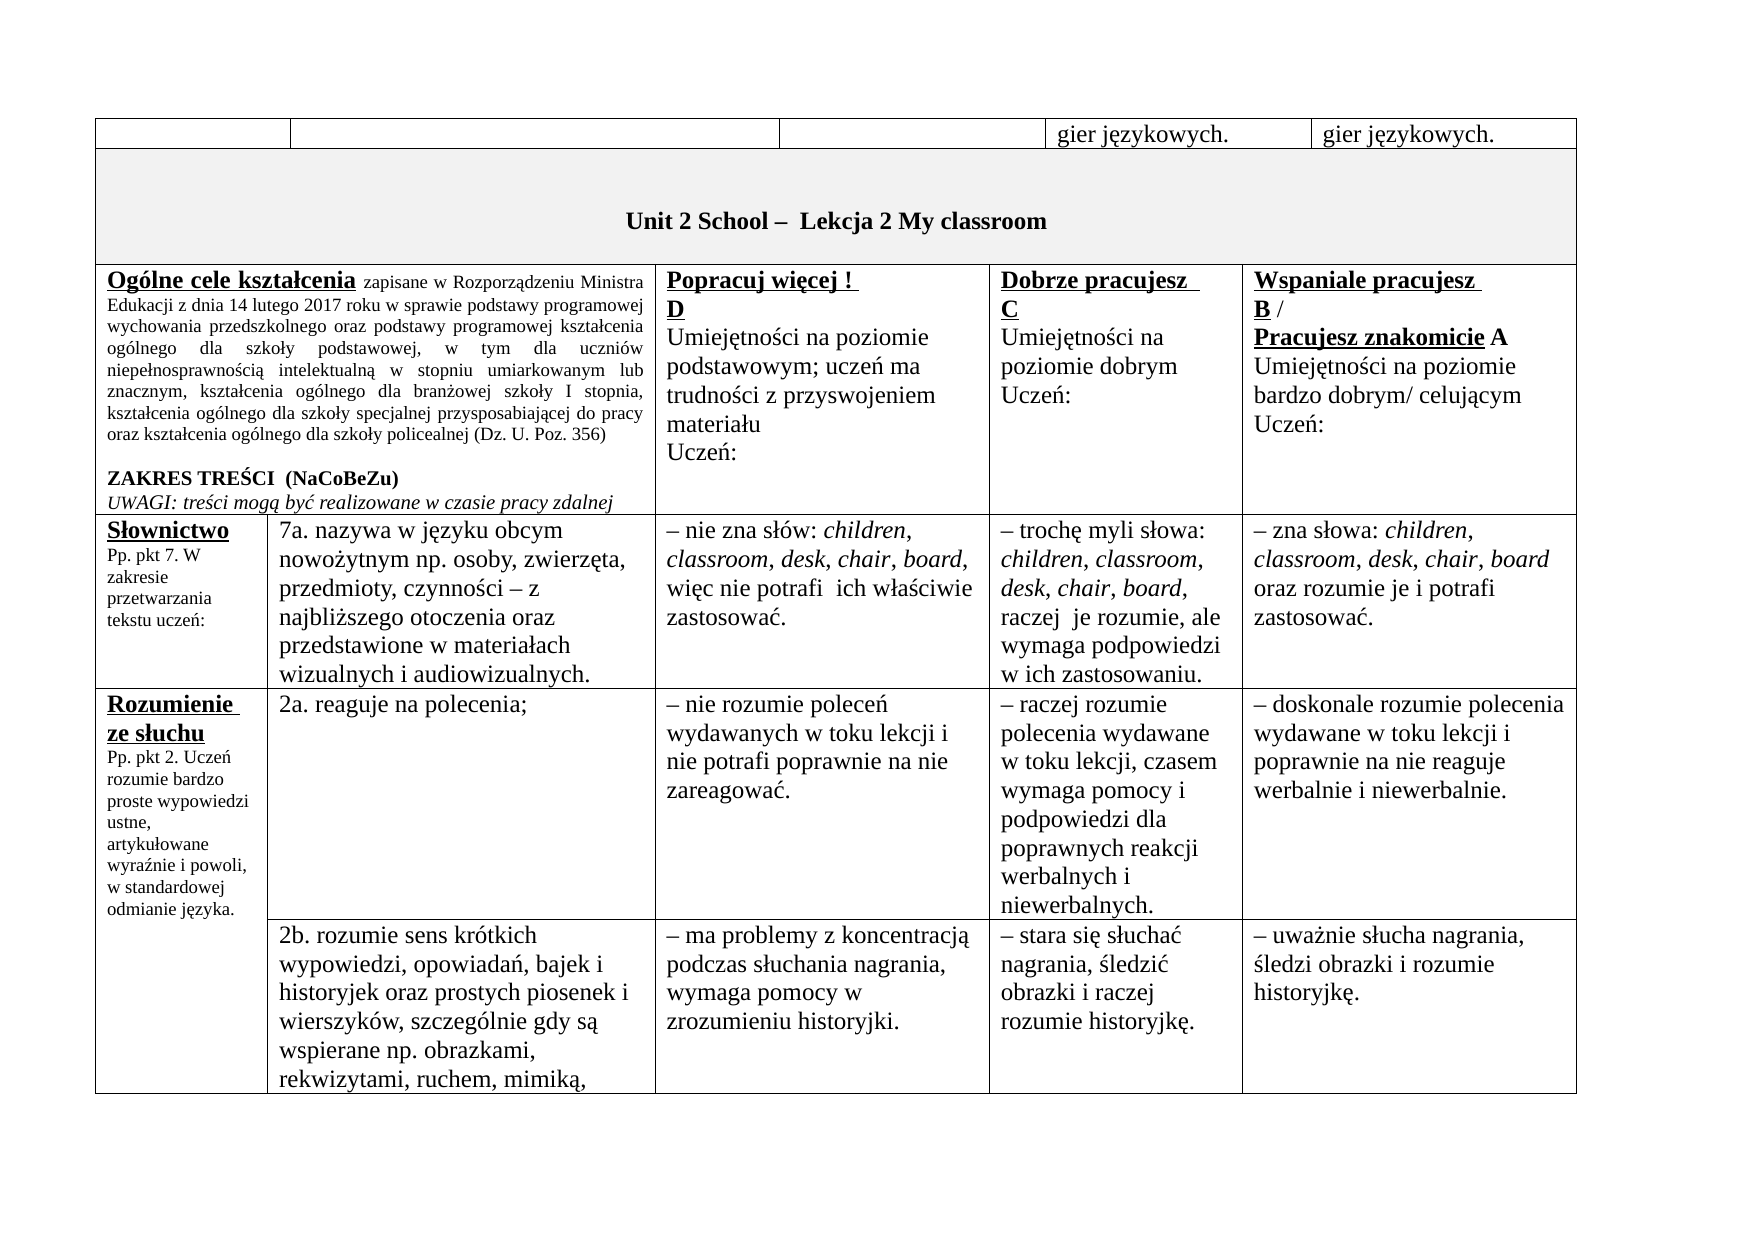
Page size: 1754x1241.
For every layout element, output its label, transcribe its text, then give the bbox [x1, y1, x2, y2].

table_cell gier językowych. [1312, 119, 1576, 148]
table_cell Wspaniale pracujesz B / Pracujesz znakomicie A Umiejętności na poziomie bardzo dobrym/ celującym Uczeń: [1243, 265, 1576, 514]
table_cell Słownictwo Pp. pkt 7. W zakresie przetwarzania tekstu uczeń: [96, 515, 267, 688]
table_cell Dobrze pracujesz C Umiejętności na poziomie dobrym Uczeń: [990, 265, 1242, 514]
table_cell Unit 2 School – Lekcja 2 My classroom [96, 149, 1576, 264]
table_cell – uważnie słucha nagrania, śledzi obrazki i rozumie historyjkę. [1243, 920, 1576, 1092]
table_cell Rozumienie ze słuchu Pp. pkt 2. Uczeń rozumie bardzo proste wypowiedzi ustne, artykułowane wyraźnie i powoli, w standardowej odmianie języka. [96, 689, 267, 1092]
table_cell – raczej rozumie polecenia wydawane w toku lekcji, czasem wymaga pomocy i podpowiedzi dla poprawnych reakcji werbalnych i niewerbalnych. [990, 689, 1242, 919]
table_cell – ma problemy z koncentracją podczas słuchania nagrania, wymaga pomocy w zrozumieniu historyjki. [656, 920, 989, 1092]
table_cell – nie rozumie poleceń wydawanych w toku lekcji i nie potrafi poprawnie na nie zareagować. [656, 689, 989, 919]
table_cell [96, 119, 290, 148]
table_cell – doskonale rozumie polecenia wydawane w toku lekcji i poprawnie na nie reaguje werbalnie i niewerbalnie. [1243, 689, 1576, 919]
table_cell – trochę myli słowa: children, classroom, desk, chair, board, raczej je rozumie, ale wymaga podpowiedzi w ich zastosowaniu. [990, 515, 1242, 688]
table_cell Ogólne cele kształcenia zapisane w Rozporządzeniu Ministra Edukacji z dnia 14 lutego 2017 roku w sprawie podstawy programowej wychowania przedszkolnego oraz podstawy programowej kształcenia ogólnego dla szkoły podstawowej, w tym dla uczniów niepełnosprawnością intelektualną w stopniu umiarkowanym lub znacznym, kształcenia ogólnego dla branżowej szkoły I stopnia, kształcenia ogólnego dla szkoły specjalnej przysposabiającej do pracy oraz kształcenia ogólnego dla szkoły policealnej (Dz. U. Poz. 356) ZAKRES TREŚCI (NaCoBeZu) UWAGI: treści mogą być realizowane w czasie pracy zdalnej [96, 265, 655, 514]
table_cell 2a. reaguje na polecenia; [268, 689, 655, 919]
table_cell 2b. rozumie sens krótkich wypowiedzi, opowiadań, bajek i historyjek oraz prostych piosenek i wierszyków, szczególnie gdy są wspierane np. obrazkami, rekwizytami, ruchem, mimiką, [268, 920, 655, 1092]
table_cell – zna słowa: children, classroom, desk, chair, board oraz rozumie je i potrafi zastosować. [1243, 515, 1576, 688]
table_cell – stara się słuchać nagrania, śledzić obrazki i raczej rozumie historyjkę. [990, 920, 1242, 1092]
table_cell [291, 119, 779, 148]
table_cell – nie zna słów: children, classroom, desk, chair, board, więc nie potrafi ich właściwie zastosować. [656, 515, 989, 688]
table_cell gier językowych. [1046, 119, 1311, 148]
table_cell Popracuj więcej ! D Umiejętności na poziomie podstawowym; uczeń ma trudności z przyswojeniem materiału Uczeń: [656, 265, 989, 514]
table_cell 7a. nazywa w języku obcym nowożytnym np. osoby, zwierzęta, przedmioty, czynności – z najbliższego otoczenia oraz przedstawione w materiałach wizualnych i audiowizualnych. [268, 515, 655, 688]
table_cell [780, 119, 1045, 148]
